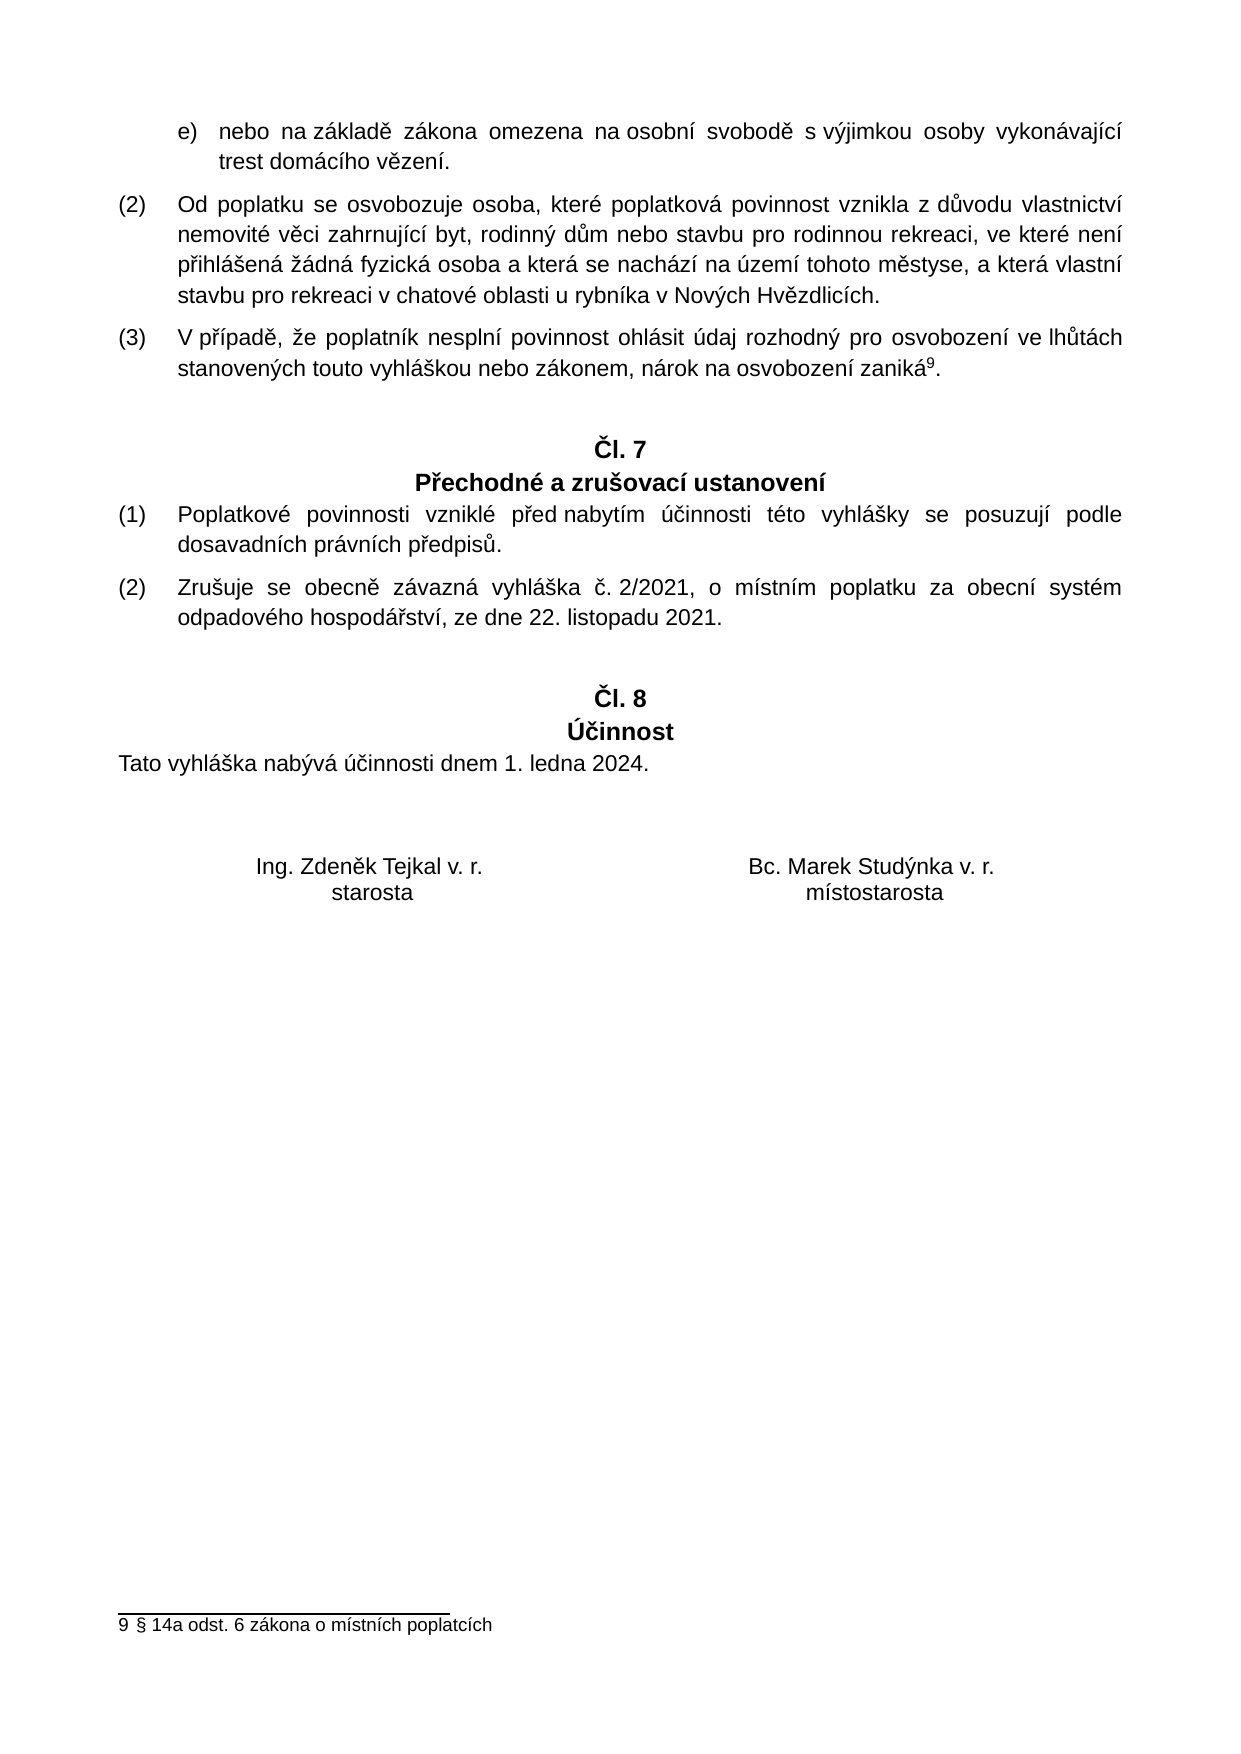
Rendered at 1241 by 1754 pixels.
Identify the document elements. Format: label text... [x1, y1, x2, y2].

subtitle Čl. 7 Přechodné a zrušovací ustanovení [118, 435, 1122, 497]
table_cell [620, 911, 1122, 1029]
list Poplatkové povinnosti vzniklé před nabytím účinnosti této vyhlášky se posuzují podle dosavadních právních předpisů. [118, 501, 1122, 557]
table_header Ing. Zdeněk Tejkal v. r. starosta [118, 793, 620, 911]
list nebo na základě zákona omezena na osobní svobodě s výjimkou osoby vykonávající trest domácího vězení. [177, 118, 1122, 175]
subtitle Čl. 8 Účinnost [118, 684, 1122, 746]
list § 14a odst. 6 zákona o místních poplatcích [118, 1614, 1122, 1635]
list Od poplatku se osvobozuje osoba, které poplatková povinnost vznikla z důvodu vlastnictví nemovité věci zahrnující byt, rodinný dům nebo stavbu pro rodinnou rekreaci, ve které není přihlášená žádná fyzická osoba a která se nachází na území tohoto městyse, a která vlastní stavbu pro rekreaci v chatové oblasti u rybníka v Nových Hvězdlicích. [118, 191, 1122, 308]
table_cell [118, 911, 620, 1029]
table_header Bc. Marek Studýnka v. r. místostarosta [620, 793, 1122, 911]
list Zrušuje se obecně závazná vyhláška č. 2/2021, o místním poplatku za obecní systém odpadového hospodářství, ze dne 22. listopadu 2021. [118, 574, 1122, 630]
text Tato vyhláška nabývá účinnosti dnem 1. ledna 2024. [118, 750, 1122, 777]
list V případě, že poplatník nesplní povinnost ohlásit údaj rozhodný pro osvobození ve lhůtách stanovených touto vyhláškou nebo zákonem, nárok na osvobození zaniká. [118, 324, 1122, 381]
